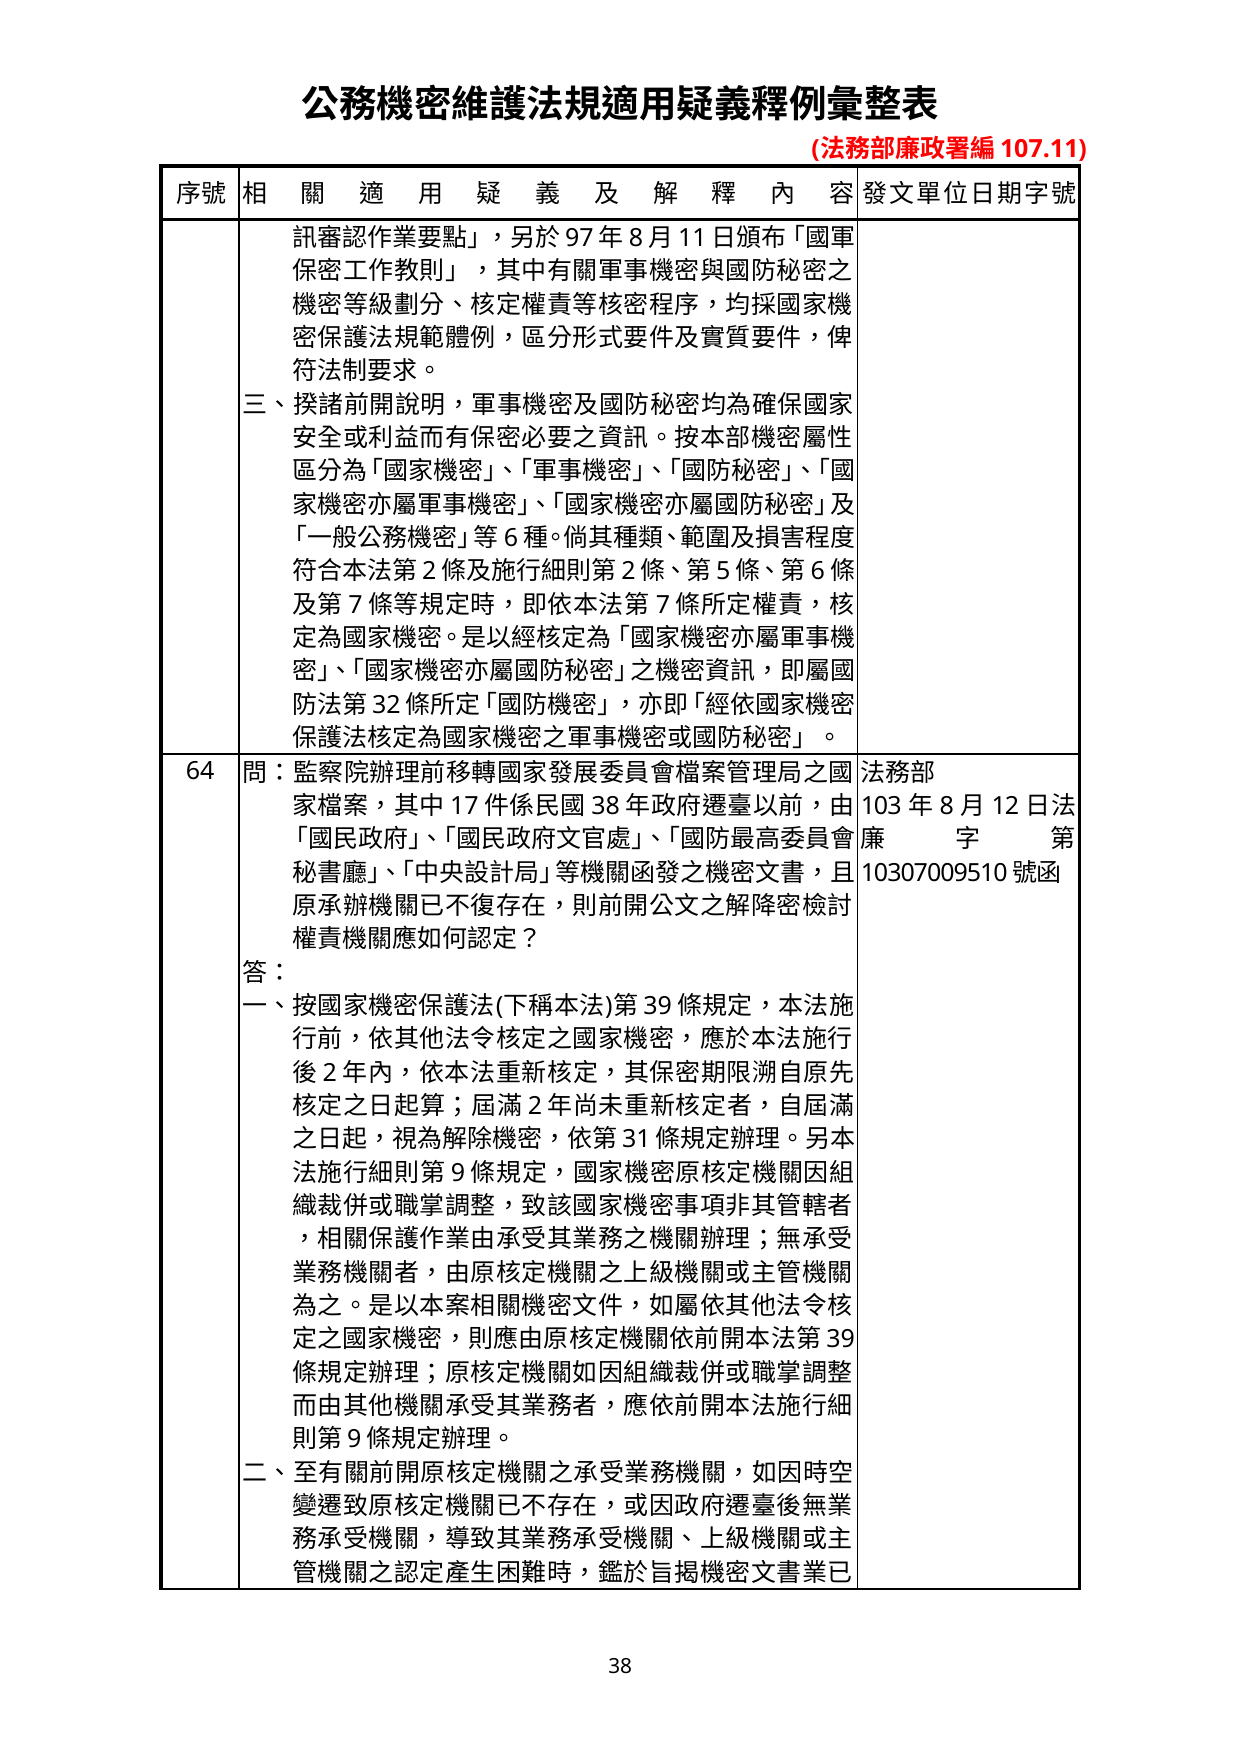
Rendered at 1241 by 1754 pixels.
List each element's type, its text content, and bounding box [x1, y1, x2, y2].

table_cell 問：監察院辦理前移轉國家發展委員會檔案管理局之國家檔案，其中17件係民國38年政府遷臺以前，由「國民政府」、「國民政府文官處」、「國防最高委員會秘書廳」、「中央設計局」等機關函發之機密文書，且原承辦機關已不復存在，則前開公文之解降密檢討權責機關應如何認定？ 答： 一、按國家機密保護法(下稱本法)第39條規定，本法施行前，依其他法令核定之國家機密，應於本法施行後2年內，依本法重新核定，其保密期限溯自原先核定之日起算；屆滿2年尚未重新核定者，自屆滿之日起，視為解除機密，依第31條規定辦理。另本法施行細則第9條規定，國家機密原核定機關因組織裁併或職掌調整，致該國家機密事項非其管轄者，相關保護作業由承受其業務之機關辦理；無承受業務機關者，由原核定機關之上級機關或主管機關為之。是以本案相關機密文件，如屬依其他法令核定之國家機密，則應由原核定機關依前開本法第39條規定辦理；原核定機關如因組織裁併或職掌調整而由其他機關承受其業務者，應依前開本法施行細則第9條規定辦理。 二、至有關前開原核定機關之承受業務機關，如因時空變遷致原核定機關已不存在，或因政府遷臺後無業務承受機關，導致其業務承受機關、上級機關或主管機關之認定產生困難時，鑑於旨揭機密文書業已移轉國家發展委員會檔案管理局在案，宜依行政院92年2月20日院臺秘字第0920007995號函頒之「機密檔案機密等級解降密檢討權責機關認定原則」相關規定，據以認定旨揭機密文書之解降密權責機關。 [240, 755, 857, 1588]
table_header 相關適用疑義及解釋內容 [240, 168, 857, 218]
table_cell 法務部 103年8月12日法廉字第10307009510號函 [858, 755, 1078, 1588]
table_header 發文單位日期字號 [858, 168, 1078, 218]
table_header 序號 [163, 168, 238, 218]
table_cell [163, 221, 238, 753]
table_cell [858, 221, 1078, 753]
table_cell 訊審認作業要點」，另於97年8月11日頒布「國軍保密工作教則」，其中有關軍事機密與國防秘密之機密等級劃分、核定權責等核密程序，均採國家機密保護法規範體例，區分形式要件及實質要件，俾符法制要求。 三、揆諸前開說明，軍事機密及國防秘密均為確保國家安全或利益而有保密必要之資訊。按本部機密屬性區分為「國家機密」、「軍事機密」、「國防秘密」、「國家機密亦屬軍事機密」、「國家機密亦屬國防秘密」及「一般公務機密」等6種。倘其種類、範圍及損害程度符合本法第2條及施行細則第2條、第5條、第6條及第7條等規定時，即依本法第7條所定權責，核定為國家機密。是以經核定為「國家機密亦屬軍事機密」、「國家機密亦屬國防秘密」之機密資訊，即屬國防法第32條所定「國防機密」，亦即「經依國家機密保護法核定為國家機密之軍事機密或國防秘密」。 [240, 221, 857, 753]
table_cell 64 [163, 755, 238, 1588]
